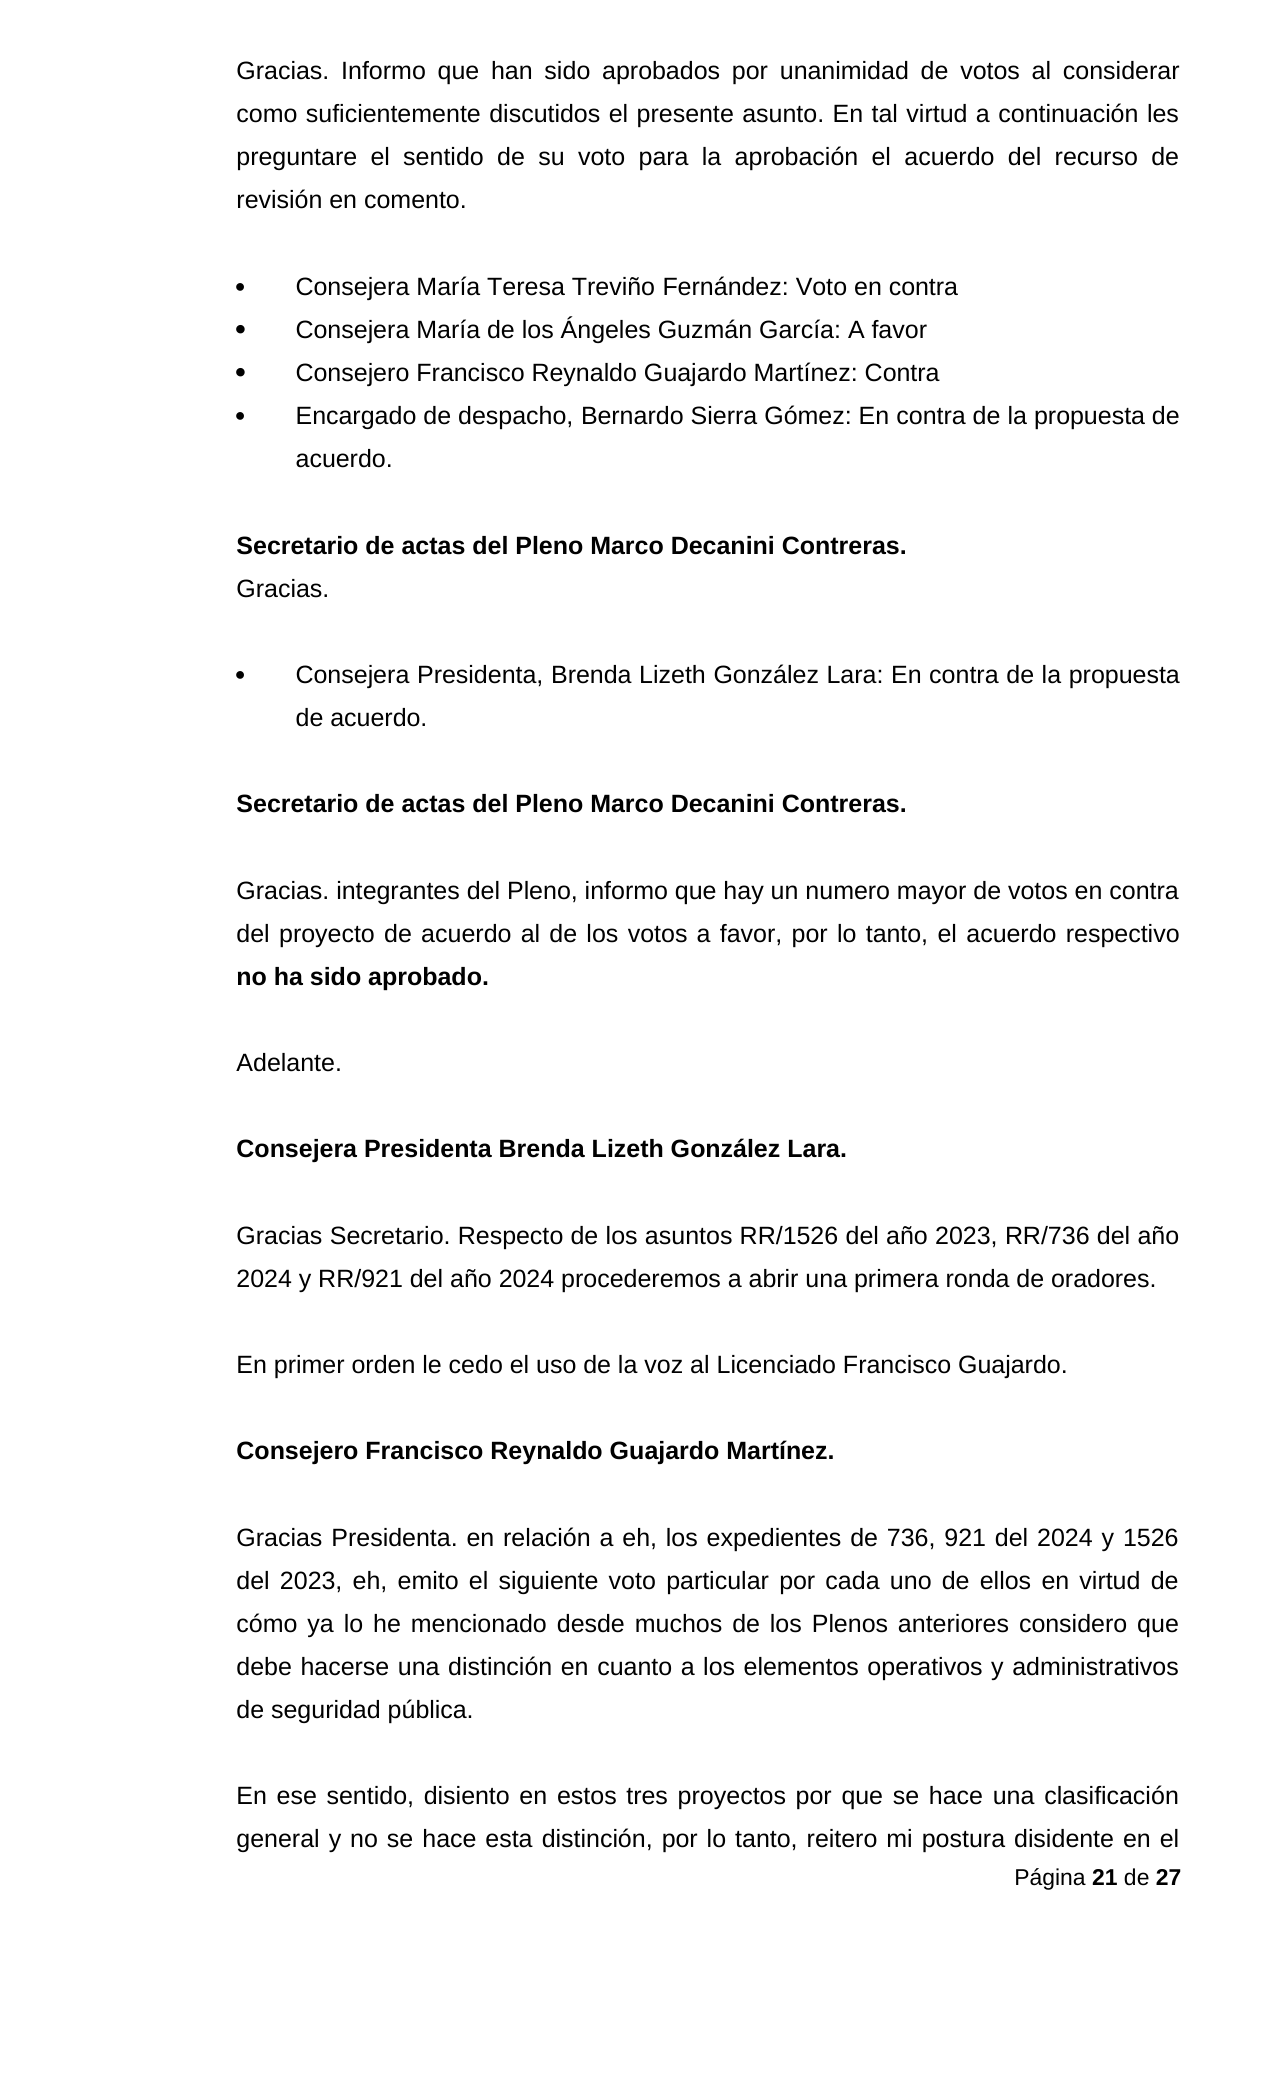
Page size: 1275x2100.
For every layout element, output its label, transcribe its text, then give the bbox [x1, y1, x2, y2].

list Consejera Presidenta, Brenda Lizeth González Lara: En contra de la propuesta de acuerdo. [236, 660, 1181, 732]
list Consejera María Teresa Treviño Fernández: Voto en contra [236, 272, 1181, 301]
text Secretario de actas del Pleno Marco Decanini Contreras. [236, 789, 1181, 818]
text Consejero Francisco Reynaldo Guajardo Martínez. [236, 1436, 1181, 1465]
text Secretario de actas del Pleno Marco Decanini Contreras. [236, 531, 1181, 559]
text Gracias. [236, 574, 1181, 603]
list Consejera María de los Ángeles Guzmán García: A favor [236, 315, 1181, 344]
text Consejera Presidenta Brenda Lizeth González Lara. [236, 1134, 1181, 1163]
text En ese sentido, disiento en estos tres proyectos por que se hace una clasificación general y no se hace esta distinción, por lo tanto, reitero mi postura disidente en el [236, 1781, 1181, 1853]
text En primer orden le cedo el uso de la voz al Licenciado Francisco Guajardo. [236, 1350, 1181, 1379]
list Consejero Francisco Reynaldo Guajardo Martínez: Contra [236, 358, 1181, 387]
text Gracias Presidenta. en relación a eh, los expedientes de 736, 921 del 2024 y 1526 del 2023, eh, emito el siguiente voto particular por cada uno de ellos en virtud de cómo ya lo he mencionado desde muchos de los Plenos anteriores considero que debe hacerse una distinción en cuanto a los elementos operativos y administrativos de seguridad pública. [236, 1523, 1181, 1724]
text Gracias. Informo que han sido aprobados por unanimidad de votos al considerar como suficientemente discutidos el presente asunto. En tal virtud a continuación les preguntare el sentido de su voto para la aprobación el acuerdo del recurso de revisión en comento. [236, 56, 1181, 214]
text Gracias. integrantes del Pleno, informo que hay un numero mayor de votos en contra del proyecto de acuerdo al de los votos a favor, por lo tanto, el acuerdo respectivo no ha sido aprobado. [236, 876, 1181, 991]
text Gracias Secretario. Respecto de los asuntos RR/1526 del año 2023, RR/736 del año 2024 y RR/921 del año 2024 procederemos a abrir una primera ronda de oradores. [236, 1221, 1181, 1293]
list Encargado de despacho, Bernardo Sierra Gómez: En contra de la propuesta de acuerdo. [236, 401, 1181, 473]
text Adelante. [236, 1048, 1181, 1077]
